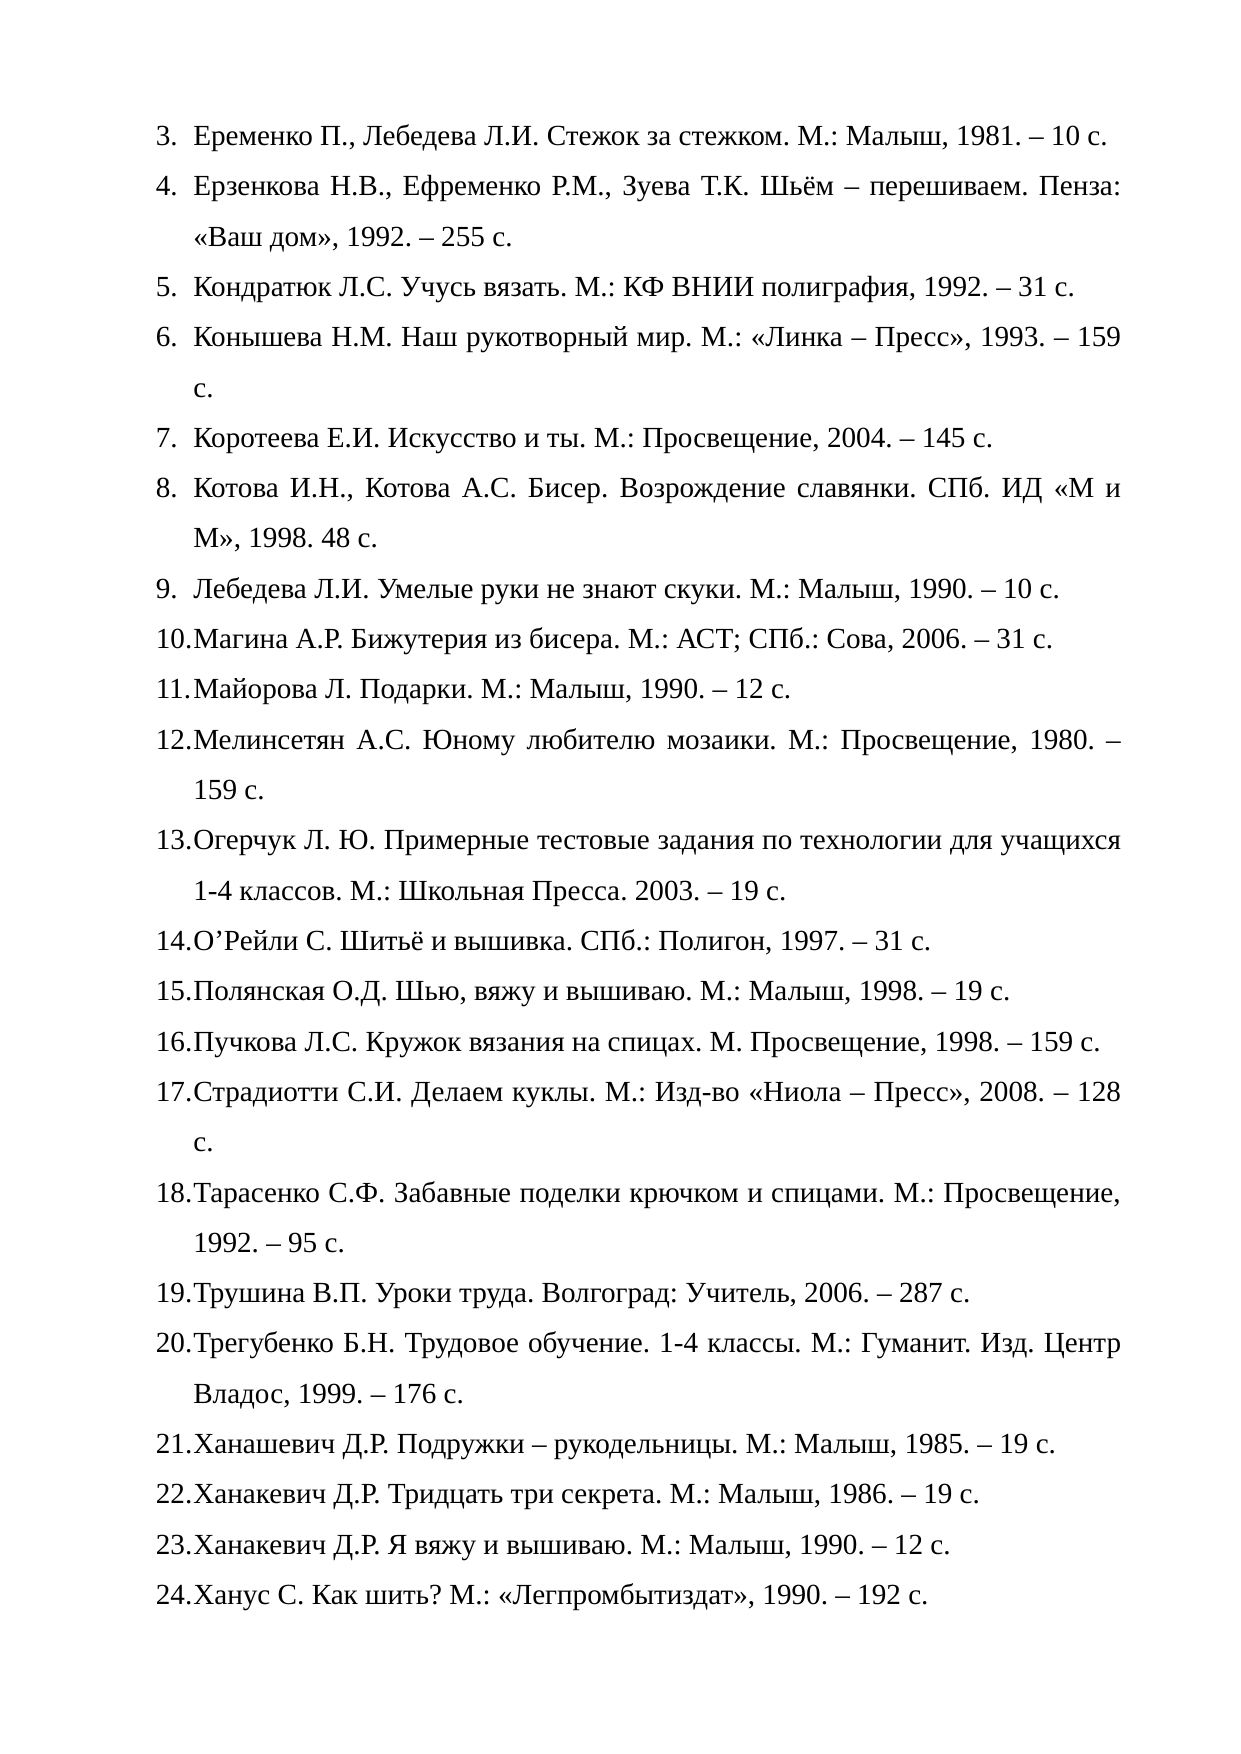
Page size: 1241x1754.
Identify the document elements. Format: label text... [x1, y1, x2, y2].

list Майорова Л. Подарки. М.: Малыш, 1990. – 12 с. [156, 672, 1122, 705]
list Мелинсетян А.С. Юному любителю мозаики. М.: Просвещение, 1980. – 159 с. [156, 722, 1122, 806]
list Ерзенкова Н.В., Ефременко Р.М., Зуева Т.К. Шьём – перешиваем. Пенза: «Ваш дом», 1992. – 255 с. [156, 168, 1122, 252]
list Полянская О.Д. Шью, вяжу и вышиваю. М.: Малыш, 1998. – 19 с. [156, 973, 1122, 1007]
list Ханашевич Д.Р. Подружки – рукодельницы. М.: Малыш, 1985. – 19 с. [156, 1426, 1122, 1460]
list Пучкова Л.С. Кружок вязания на спицах. М. Просвещение, 1998. – 159 с. [156, 1024, 1122, 1057]
list Ханакевич Д.Р. Я вяжу и вышиваю. М.: Малыш, 1990. – 12 с. [156, 1527, 1122, 1560]
list Тарасенко С.Ф. Забавные поделки крючком и спицами. М.: Просвещение, 1992. – 95 с. [156, 1175, 1122, 1258]
list Коротеева Е.И. Искусство и ты. М.: Просвещение, 2004. – 145 с. [156, 420, 1122, 453]
list О’Рейли С. Шитьё и вышивка. СПб.: Полигон, 1997. – 31 с. [156, 923, 1122, 957]
list Трушина В.П. Уроки труда. Волгоград: Учитель, 2006. – 287 с. [156, 1275, 1122, 1309]
list Ханус С. Как шить? М.: «Легпромбытиздат», 1990. – 192 с. [156, 1577, 1122, 1611]
list Страдиотти С.И. Делаем куклы. М.: Изд-во «Ниола – Пресс», 2008. – 128 с. [156, 1074, 1122, 1158]
list Ханакевич Д.Р. Тридцать три секрета. М.: Малыш, 1986. – 19 с. [156, 1477, 1122, 1510]
list Лебедева Л.И. Умелые руки не знают скуки. М.: Малыш, 1990. – 10 с. [156, 571, 1122, 604]
list Еременко П., Лебедева Л.И. Стежок за стежком. М.: Малыш, 1981. – 10 с. [156, 118, 1122, 152]
list Огерчук Л. Ю. Примерные тестовые задания по технологии для учащихся 1-4 классов. М.: Школьная Пресса. 2003. – 19 с. [156, 822, 1122, 906]
list Конышева Н.М. Наш рукотворный мир. М.: «Линка – Пресс», 1993. – 159 с. [156, 319, 1122, 403]
list Магина А.Р. Бижутерия из бисера. М.: АСТ; СПб.: Сова, 2006. – 31 с. [156, 621, 1122, 655]
list Трегубенко Б.Н. Трудовое обучение. 1-4 классы. М.: Гуманит. Изд. Центр Владос, 1999. – 176 с. [156, 1326, 1122, 1409]
list Кондратюк Л.С. Учусь вязать. М.: КФ ВНИИ полиграфия, 1992. – 31 с. [156, 269, 1122, 303]
list Котова И.Н., Котова А.С. Бисер. Возрождение славянки. СПб. ИД «М и М», 1998. 48 с. [156, 470, 1122, 554]
